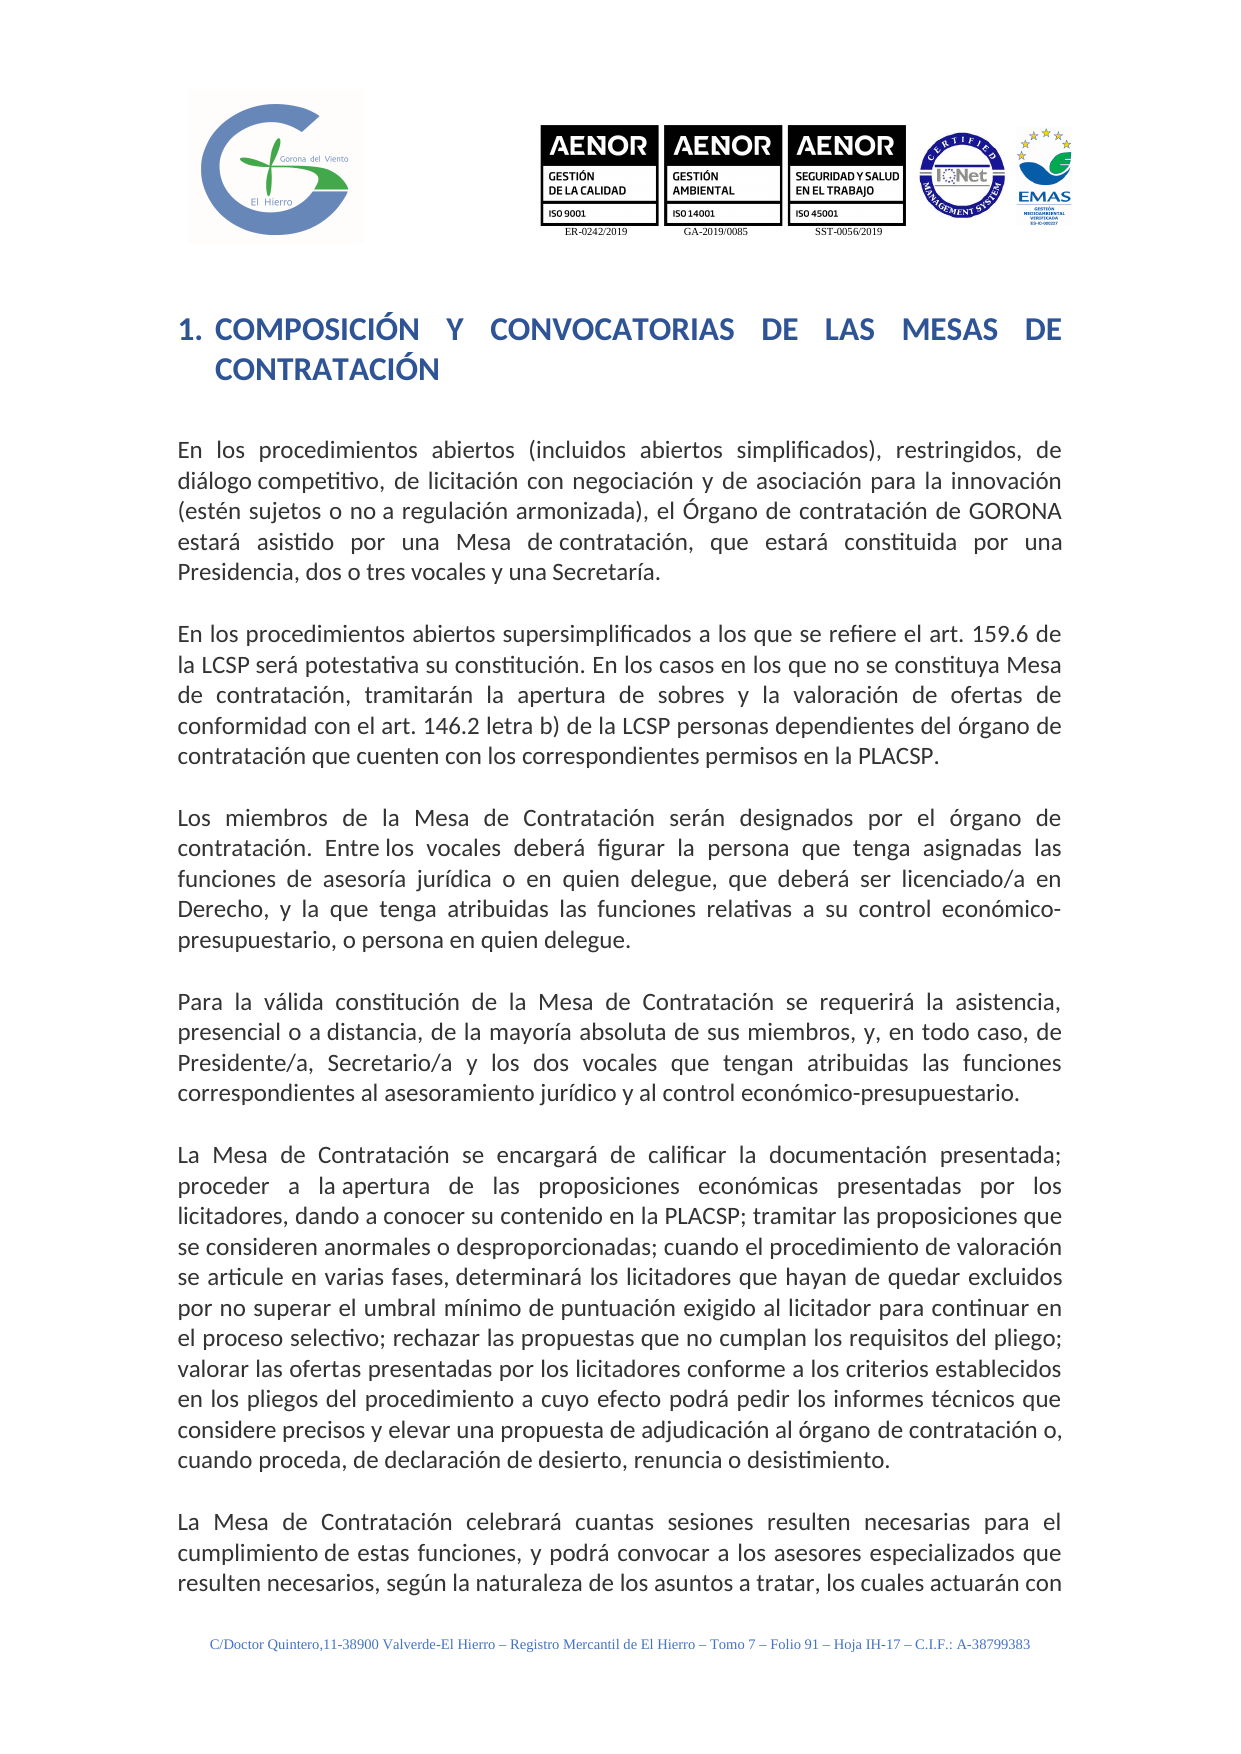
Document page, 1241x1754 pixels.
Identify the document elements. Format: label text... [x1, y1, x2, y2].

text Para la válida constitución de la Mesa de Contratación se requerirá la asistencia, presencial o a distancia, de la mayoría absoluta de sus miembros, y, en todo caso, de Presidente/a, Secretario/a y los dos vocales que tengan atribuidas las funciones correspondientes al asesoramiento jurídico y al control económico-presupuestario. [177, 986, 1063, 1108]
text En los procedimientos abiertos supersimplificados a los que se refiere el art. 159.6 de la LCSP será potestativa su constitución. En los casos en los que no se constituya Mesa de contratación, tramitarán la apertura de sobres y la valoración de ofertas de conformidad con el art. 146.2 letra b) de la LCSP personas dependientes del órgano de contratación que cuenten con los correspondientes permisos en la PLACSP. [177, 618, 1063, 771]
list COMPOSICIÓN Y CONVOCATORIAS DE LAS MESAS DE CONTRATACIÓN [177, 307, 1063, 389]
text Los miembros de la Mesa de Contratación serán designados por el órgano de contratación. Entre los vocales deberá figurar la persona que tenga asignadas las funciones de asesoría jurídica o en quien delegue, que deberá ser licenciado/a en Derecho, y la que tenga atribuidas las funciones relativas a su control económico-presupuestario, o persona en quien delegue. [177, 802, 1063, 955]
text En los procedimientos abiertos (incluidos abiertos simplificados), restringidos, de diálogo competitivo, de licitación con negociación y de asociación para la innovación (estén sujetos o no a regulación armonizada), el Órgano de contratación de GORONA estará asistido por una Mesa de contratación, que estará constituida por una Presidencia, dos o tres vocales y una Secretaría. [177, 434, 1063, 587]
text La Mesa de Contratación celebrará cuantas sesiones resulten necesarias para el cumplimiento de estas funciones, y podrá convocar a los asesores especializados que resulten necesarios, según la naturaleza de los asuntos a tratar, los cuales actuarán con [177, 1506, 1063, 1598]
text La Mesa de Contratación se encargará de calificar la documentación presentada; proceder a la apertura de las proposiciones económicas presentadas por los licitadores, dando a conocer su contenido en la PLACSP; tramitar las proposiciones que se consideren anormales o desproporcionadas; cuando el procedimiento de valoración se articule en varias fases, determinará los licitadores que hayan de quedar excluidos por no superar el umbral mínimo de puntuación exigido al licitador para continuar en el proceso selectivo; rechazar las propuestas que no cumplan los requisitos del pliego; valorar las ofertas presentadas por los licitadores conforme a los criterios establecidos en los pliegos del procedimiento a cuyo efecto podrá pedir los informes técnicos que considere precisos y elevar una propuesta de adjudicación al órgano de contratación o, cuando proceda, de declaración de desierto, renuncia o desistimiento. [177, 1139, 1063, 1475]
